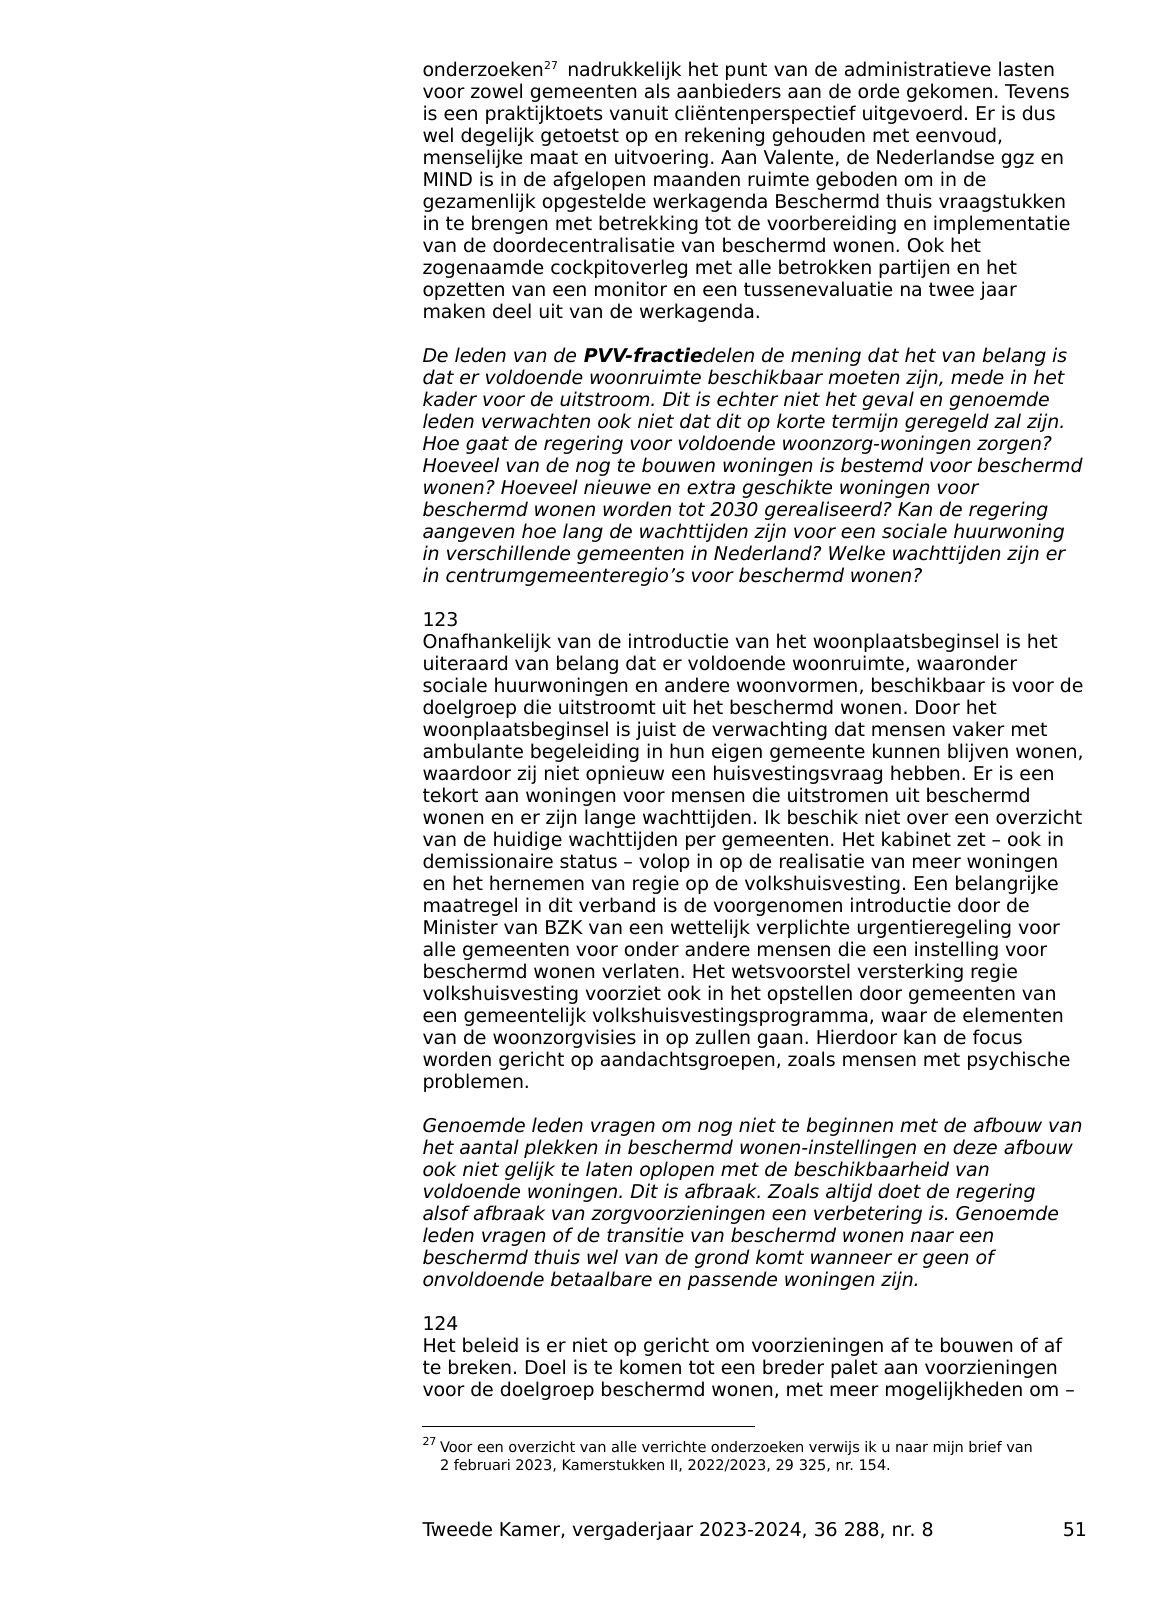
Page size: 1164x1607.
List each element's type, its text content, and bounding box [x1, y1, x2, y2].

text 124 [422, 1313, 1087, 1335]
text Onafhankelijk van de introductie van het woonplaatsbeginsel is het uiteraard van belang dat er voldoende woonruimte, waaronder sociale huurwoningen en andere woonvormen, beschikbaar is voor de doelgroep die uitstroomt uit het beschermd wonen. Door het woonplaatsbeginsel is juist de verwachting dat mensen vaker met ambulante begeleiding in hun eigen gemeente kunnen blijven wonen, waardoor zij niet opnieuw een huisvestingsvraag hebben. Er is een tekort aan woningen voor mensen die uitstromen uit beschermd wonen en er zijn lange wachttijden. Ik beschik niet over een overzicht van de huidige wachttijden per gemeenten. Het kabinet zet – ook in demissionaire status – volop in op de realisatie van meer woningen en het hernemen van regie op de volkshuisvesting. Een belangrijke maatregel in dit verband is de voorgenomen introductie door de Minister van BZK van een wettelijk verplichte urgentieregeling voor alle gemeenten voor onder andere mensen die een instelling voor beschermd wonen verlaten. Het wetsvoorstel versterking regie volkshuisvesting voorziet ook in het opstellen door gemeenten van een gemeentelijk volkshuisvestingsprogramma, waar de elementen van de woonzorgvisies in op zullen gaan. Hierdoor kan de focus worden gericht op aandachtsgroepen, zoals mensen met psychische problemen. [422, 631, 1087, 1092]
text Het beleid is er niet op gericht om voorzieningen af te bouwen of af te breken. Doel is te komen tot een breder palet aan voorzieningen voor de doelgroep beschermd wonen, met meer mogelijkheden om – [422, 1335, 1087, 1401]
text De leden van de PVV-fractiedelen de mening dat het van belang is dat er voldoende woonruimte beschikbaar moeten zijn, mede in het kader voor de uitstroom. Dit is echter niet het geval en genoemde leden verwachten ook niet dat dit op korte termijn geregeld zal zijn. Hoe gaat de regering voor voldoende woonzorg-woningen zorgen? Hoeveel van de nog te bouwen woningen is bestemd voor beschermd wonen? Hoeveel nieuwe en extra geschikte woningen voor beschermd wonen worden tot 2030 gerealiseerd? Kan de regering aangeven hoe lang de wachttijden zijn voor een sociale huurwoning in verschillende gemeenten in Nederland? Welke wachttijden zijn er in centrumgemeenteregio’s voor beschermd wonen? [422, 345, 1087, 587]
text Genoemde leden vragen om nog niet te beginnen met de afbouw van het aantal plekken in beschermd wonen-instellingen en deze afbouw ook niet gelijk te laten oplopen met de beschikbaarheid van voldoende woningen. Dit is afbraak. Zoals altijd doet de regering alsof afbraak van zorgvoorzieningen een verbetering is. Genoemde leden vragen of de transitie van beschermd wonen naar een beschermd thuis wel van de grond komt wanneer er geen of onvoldoende betaalbare en passende woningen zijn. [422, 1115, 1087, 1291]
text Er heeft geen separate uitvoeringstoets vanuit de optiek van aanbieders plaatsgevonden. Het wetsvoorstel legt geen verplichting op aan aanbieders van voorzieningen voor beschermd wonen en in die zin is een uitvoeringstoets ook niet voor de hand liggend. Niettemin is in het onderzoek AEF «Een stelsel dat helpt» van voorjaar 2022 naast het perspectief van cliënten ook het perspectief van aanbieders meegenomen. Tevens is ook in eerdere onderzoeken nadrukkelijk het punt van de administratieve lasten voor zowel gemeenten als aanbieders aan de orde gekomen. Tevens is een praktijktoets vanuit cliëntenperspectief uitgevoerd. Er is dus wel degelijk getoetst op en rekening gehouden met eenvoud, menselijke maat en uitvoering. Aan Valente, de Nederlandse ggz en MIND is in de afgelopen maanden ruimte geboden om in de gezamenlijk opgestelde werkagenda Beschermd thuis vraagstukken in te brengen met betrekking tot de voorbereiding en implementatie van de doordecentralisatie van beschermd wonen. Ook het zogenaamde cockpitoverleg met alle betrokken partijen en het opzetten van een monitor en een tussenevaluatie na twee jaar maken deel uit van de werkagenda. [422, 59, 1087, 323]
text Voor een overzicht van alle verrichte onderzoeken verwijs ik u naar mijn brief van 2 februari 2023, Kamerstukken II, 2022/2023, 29 325, nr. 154. [422, 1435, 1087, 1474]
text 123 [422, 609, 1087, 631]
